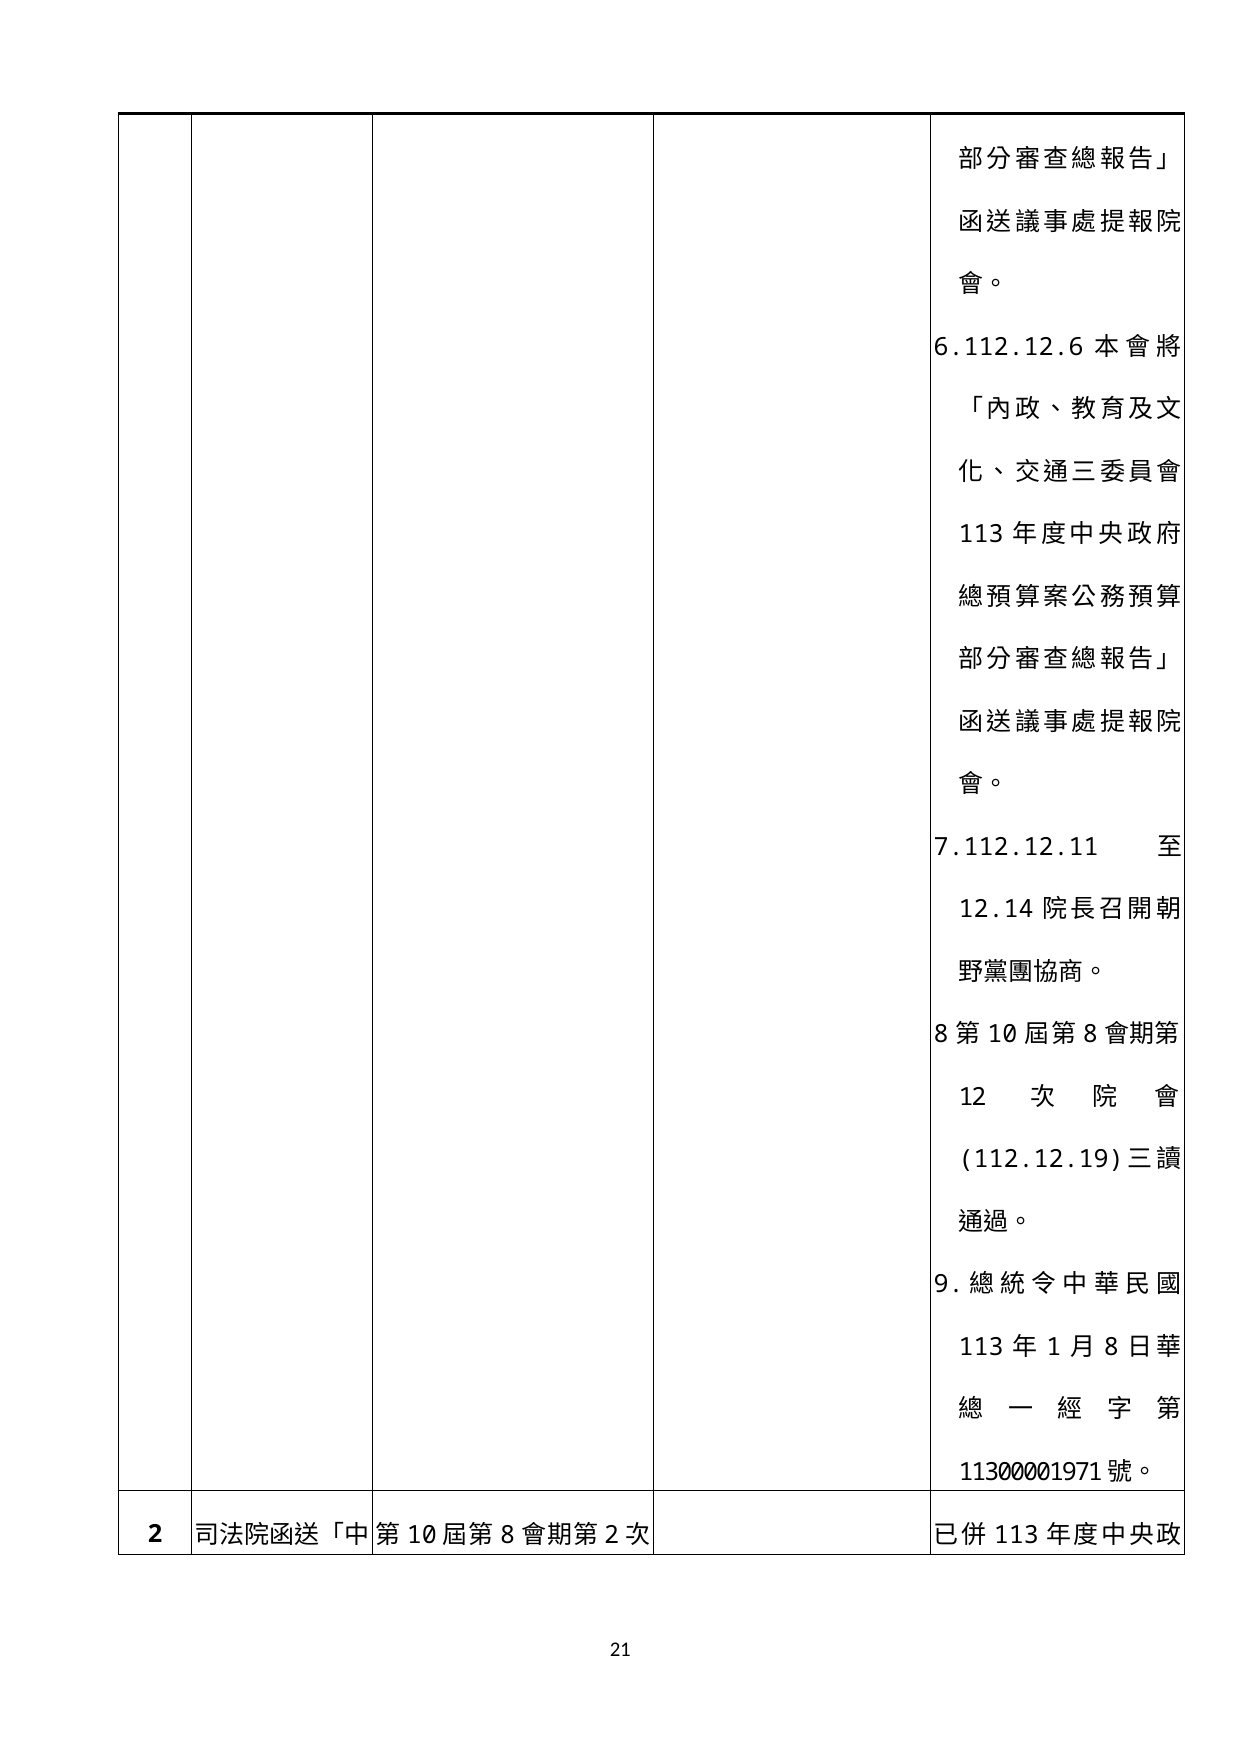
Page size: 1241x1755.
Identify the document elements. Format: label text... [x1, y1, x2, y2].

table_cell 已併113年度中央政 [931, 1491, 1184, 1554]
table_cell 部分審查總報告」函送議事處提報院會。 6.112.12.6本會將「內政、教育及文化、交通三委員會113年度中央政府總預算案公務預算部分審查總報告」函送議事處提報院會。 7.112.12.11至12.14院長召開朝野黨團協商。 8第10屆第8會期第12次院會(112.12.19)三讀通過。 9.總統令中華民國113年1月8日華總一經字第11300001971號。 [931, 115, 1184, 1490]
table_cell [654, 115, 930, 1490]
table_cell [192, 115, 372, 1490]
table_cell 司法院函送「中 [192, 1491, 372, 1554]
table_cell [654, 1491, 930, 1554]
table_cell 2 [119, 1491, 191, 1554]
table_cell [119, 115, 191, 1490]
table_cell [373, 115, 653, 1490]
table_cell 第10屆第8會期第2次 [373, 1491, 653, 1554]
